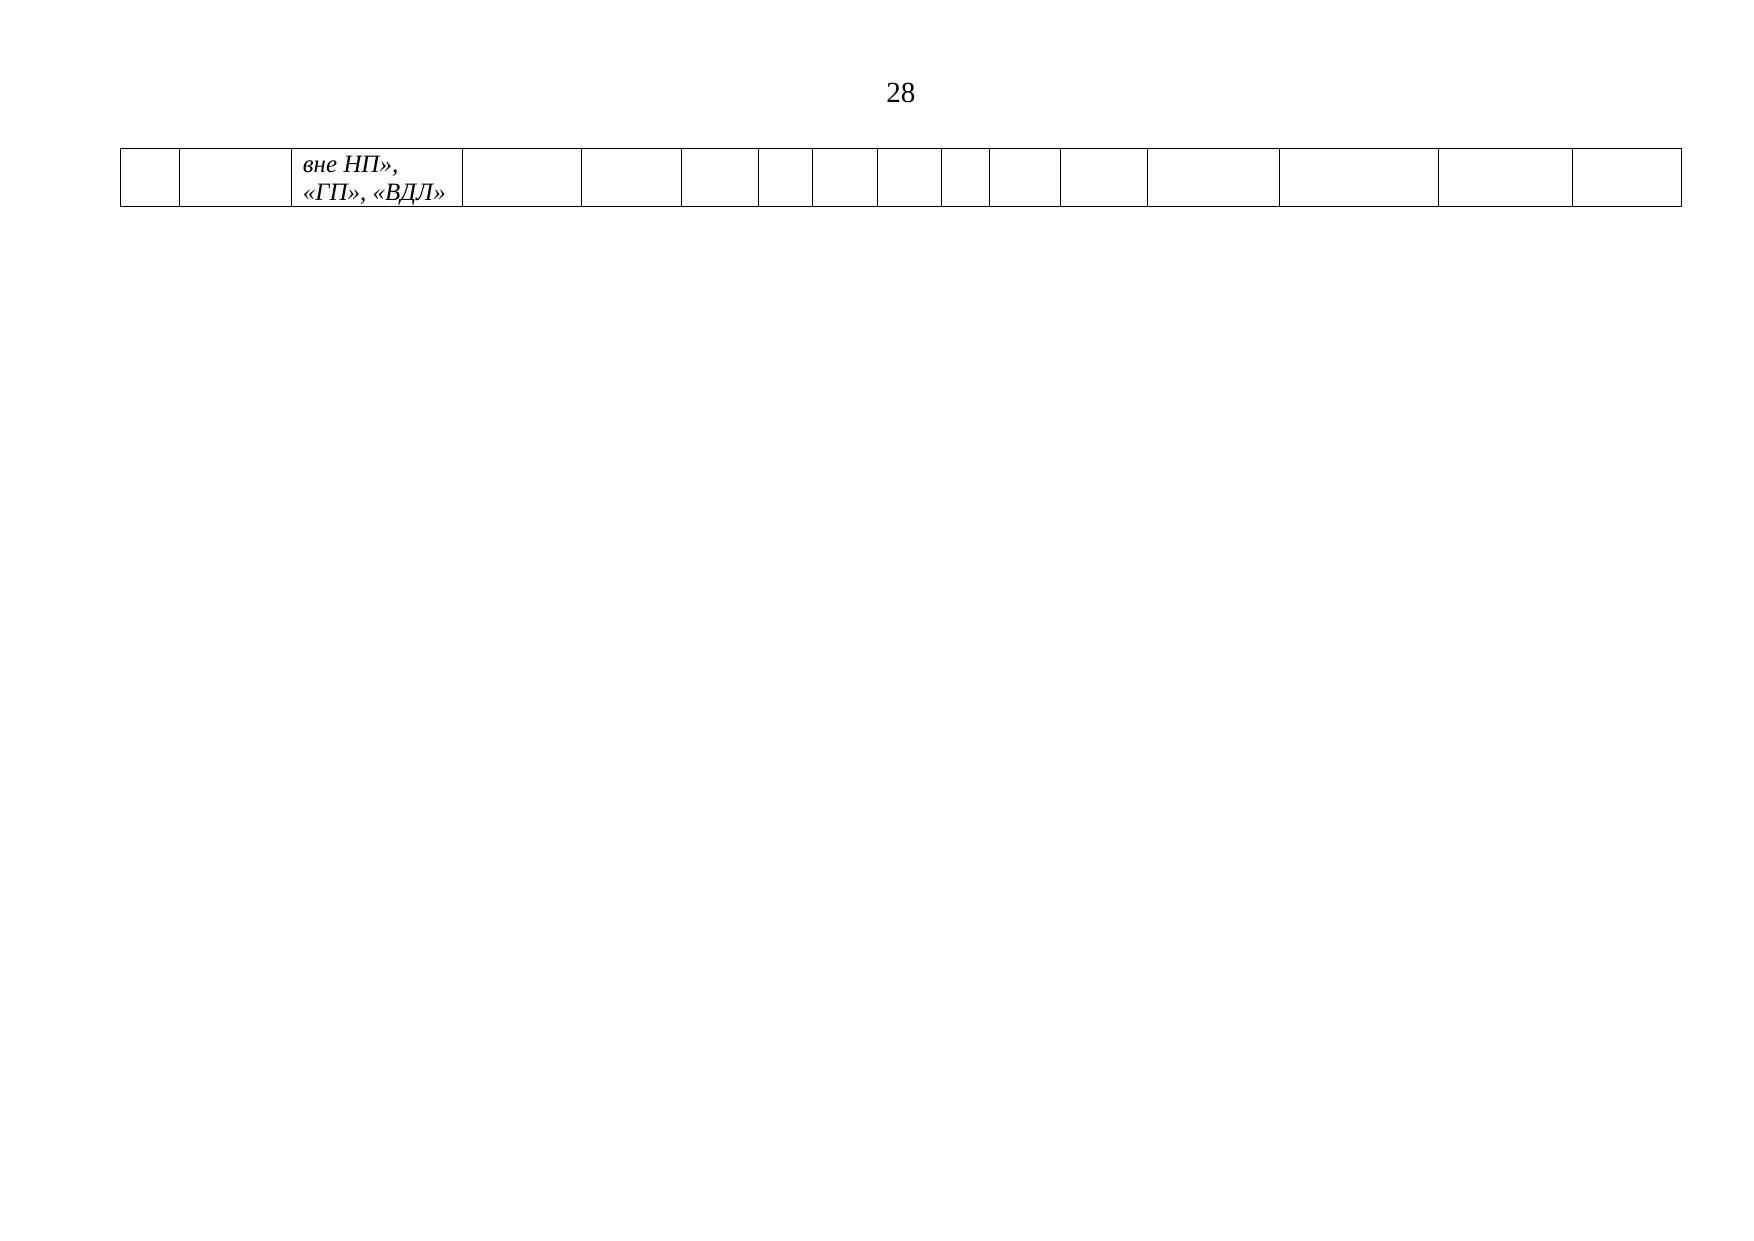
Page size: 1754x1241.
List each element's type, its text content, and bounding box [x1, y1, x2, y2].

table_cell [1148, 149, 1279, 206]
table_cell [878, 149, 941, 206]
table_cell [682, 149, 758, 206]
table_cell [813, 149, 877, 206]
table_cell [1439, 149, 1572, 206]
table_cell [121, 149, 179, 206]
table_cell [582, 149, 681, 206]
table_cell [1280, 149, 1438, 206]
table_cell [1573, 149, 1681, 206]
table_cell [759, 149, 812, 206]
table_cell вне НП», «ГП», «ВДЛ» [292, 149, 462, 206]
table_cell [1061, 149, 1147, 206]
table_cell [463, 149, 581, 206]
table_cell [990, 149, 1060, 206]
table_cell [942, 149, 989, 206]
table_cell [180, 149, 291, 206]
